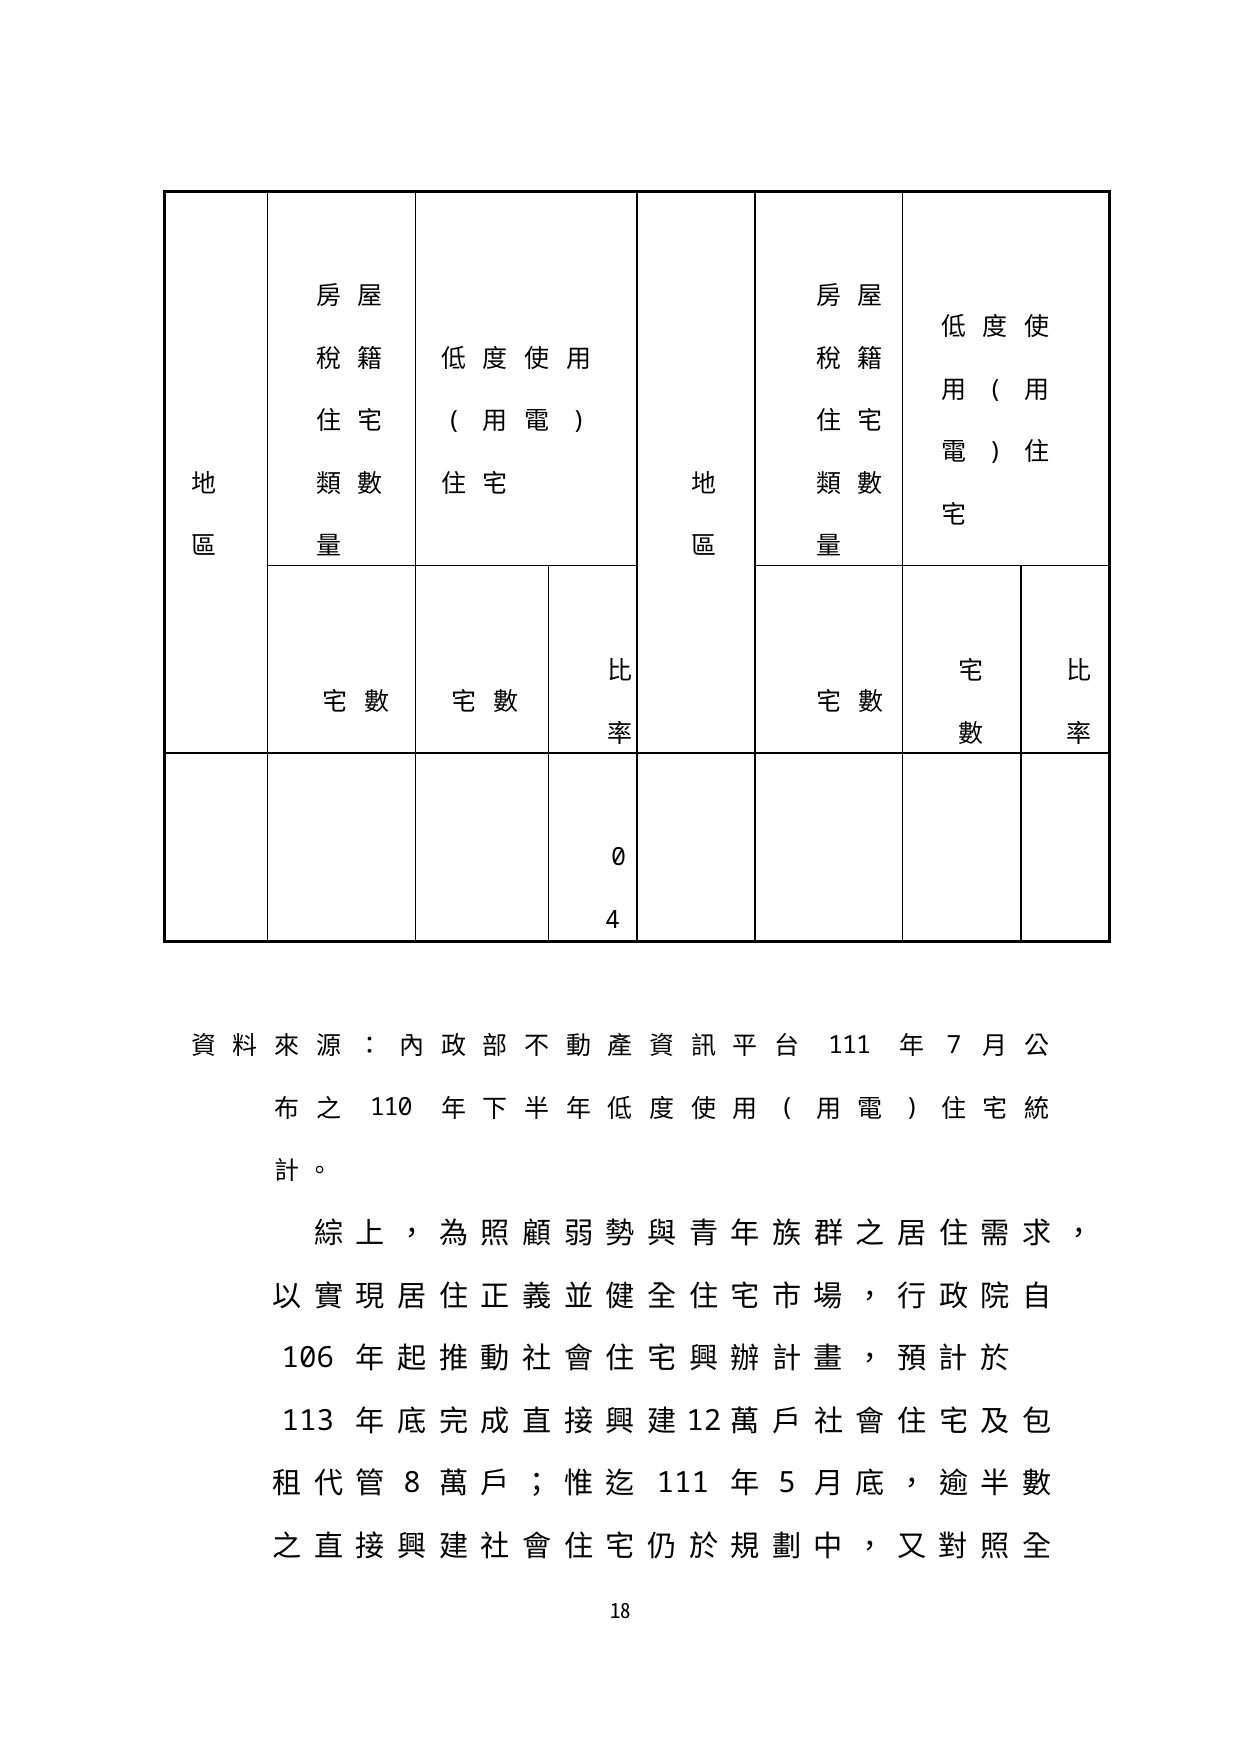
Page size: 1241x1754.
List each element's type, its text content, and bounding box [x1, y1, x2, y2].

table_cell [638, 754, 754, 939]
table_cell 04 [549, 754, 636, 939]
table_cell 宅數 [903, 566, 1020, 752]
table_cell 宅數 [268, 566, 415, 752]
table_cell 宅數 [416, 566, 548, 752]
table_cell [268, 754, 415, 939]
text 綜上，為照顧弱勢與青年族群之居住需求，以實現居住正義並健全住宅市場，行政院自106年起推動社會住宅興辦計畫，預計於113年底完成直接興建12萬戶社會住宅及包租代管8萬戶；惟迄111年5月底，逾半數之直接興建社會住宅仍於規劃中，又對照全國低度使用(用電)住宅數及消費者物價房租指數漲幅較大地區，顯示閒置空屋數仍多，包租代管媒合數容有精進空間，允宜賡續擴大執行量能。 [242, 1189, 1058, 1564]
table_cell 比率 [549, 566, 636, 752]
table_cell 宅數 [756, 566, 902, 752]
table_header 房屋稅籍住宅類數量 [756, 193, 902, 564]
table_header 低度使用(用電)住宅 [416, 193, 636, 564]
table_header 低度使用(用電)住宅 [903, 193, 1108, 564]
table_header 房屋稅籍住宅類數量 [268, 193, 415, 564]
table_header 地區 [166, 193, 267, 752]
table_cell [166, 754, 267, 939]
table_cell [903, 754, 1020, 939]
text 資料來源：內政部不動產資訊平台111年7月公布之110年下半年低度使用(用電)住宅統計。 [153, 1002, 1087, 1189]
table_cell 比率 [1022, 566, 1108, 752]
table_cell [1022, 754, 1108, 939]
table_cell [416, 754, 548, 939]
table_cell [756, 754, 902, 939]
table_header 地區 [638, 193, 754, 752]
